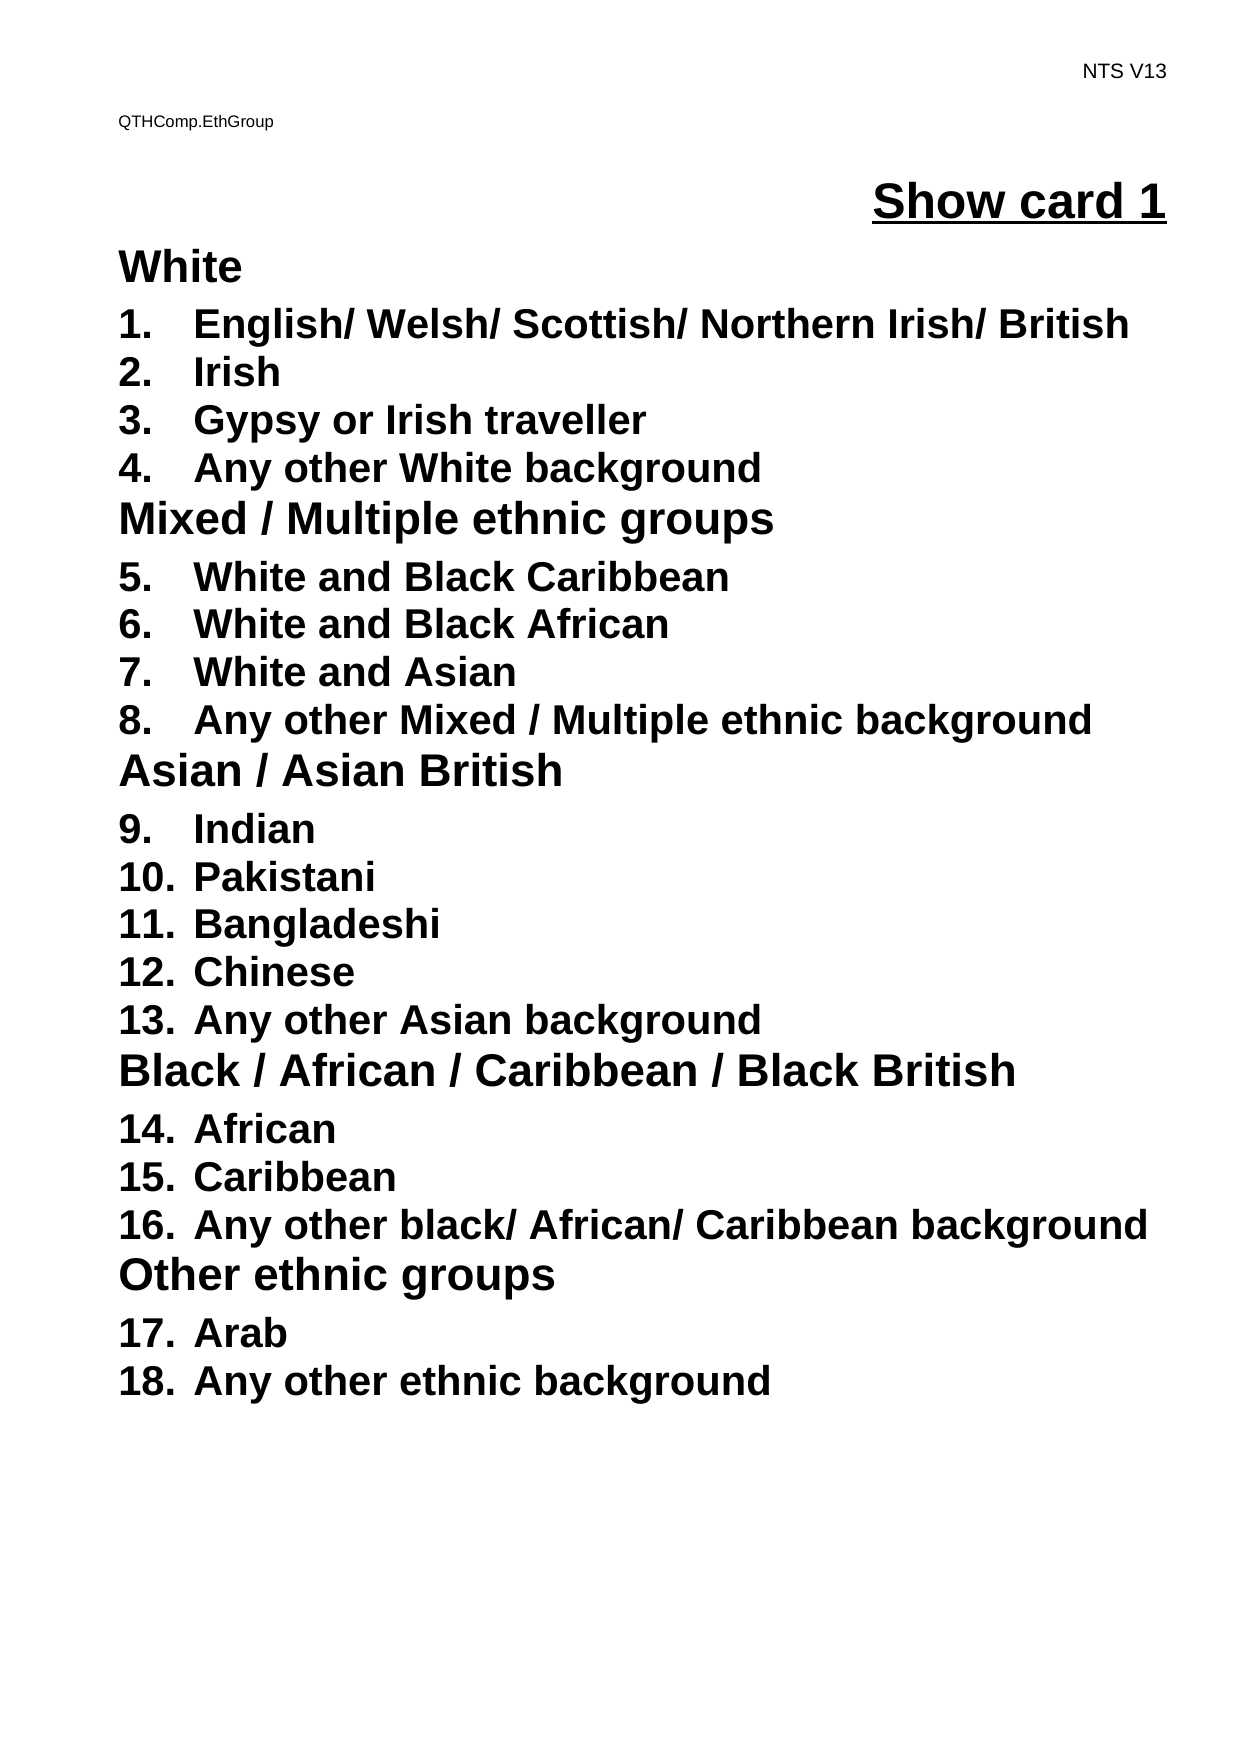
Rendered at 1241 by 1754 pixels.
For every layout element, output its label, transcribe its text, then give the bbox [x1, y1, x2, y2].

list Indian [118, 804, 1167, 852]
list White and Black African [118, 600, 1167, 648]
list Arab [118, 1308, 1167, 1356]
list White and Asian [118, 648, 1167, 696]
list Pakistani [118, 852, 1167, 900]
list Caribbean [118, 1152, 1167, 1200]
list English/ Welsh/ Scottish/ Northern Irish/ British [118, 300, 1167, 348]
list Any other White background [118, 443, 1167, 491]
list Bangladeshi [118, 900, 1167, 948]
text Mixed / Multiple ethnic groups [118, 491, 1167, 544]
text Black / African / Caribbean / Black British [118, 1044, 1167, 1096]
list Gypsy or Irish traveller [118, 396, 1167, 443]
list Any other black/ African/ Caribbean background [118, 1200, 1167, 1248]
list Any other Asian background [118, 996, 1167, 1044]
text QTHComp.EthGroup [118, 112, 1167, 131]
text White [118, 239, 1167, 292]
list Any other Mixed / Multiple ethnic background [118, 696, 1167, 743]
text Other ethnic groups [118, 1248, 1167, 1301]
list Irish [118, 348, 1167, 396]
list White and Black Caribbean [118, 552, 1167, 600]
text Asian / Asian British [118, 743, 1167, 796]
list Any other ethnic background [118, 1356, 1167, 1404]
list African [118, 1104, 1167, 1152]
subtitle Show card 1 [118, 171, 1167, 229]
list Chinese [118, 948, 1167, 996]
